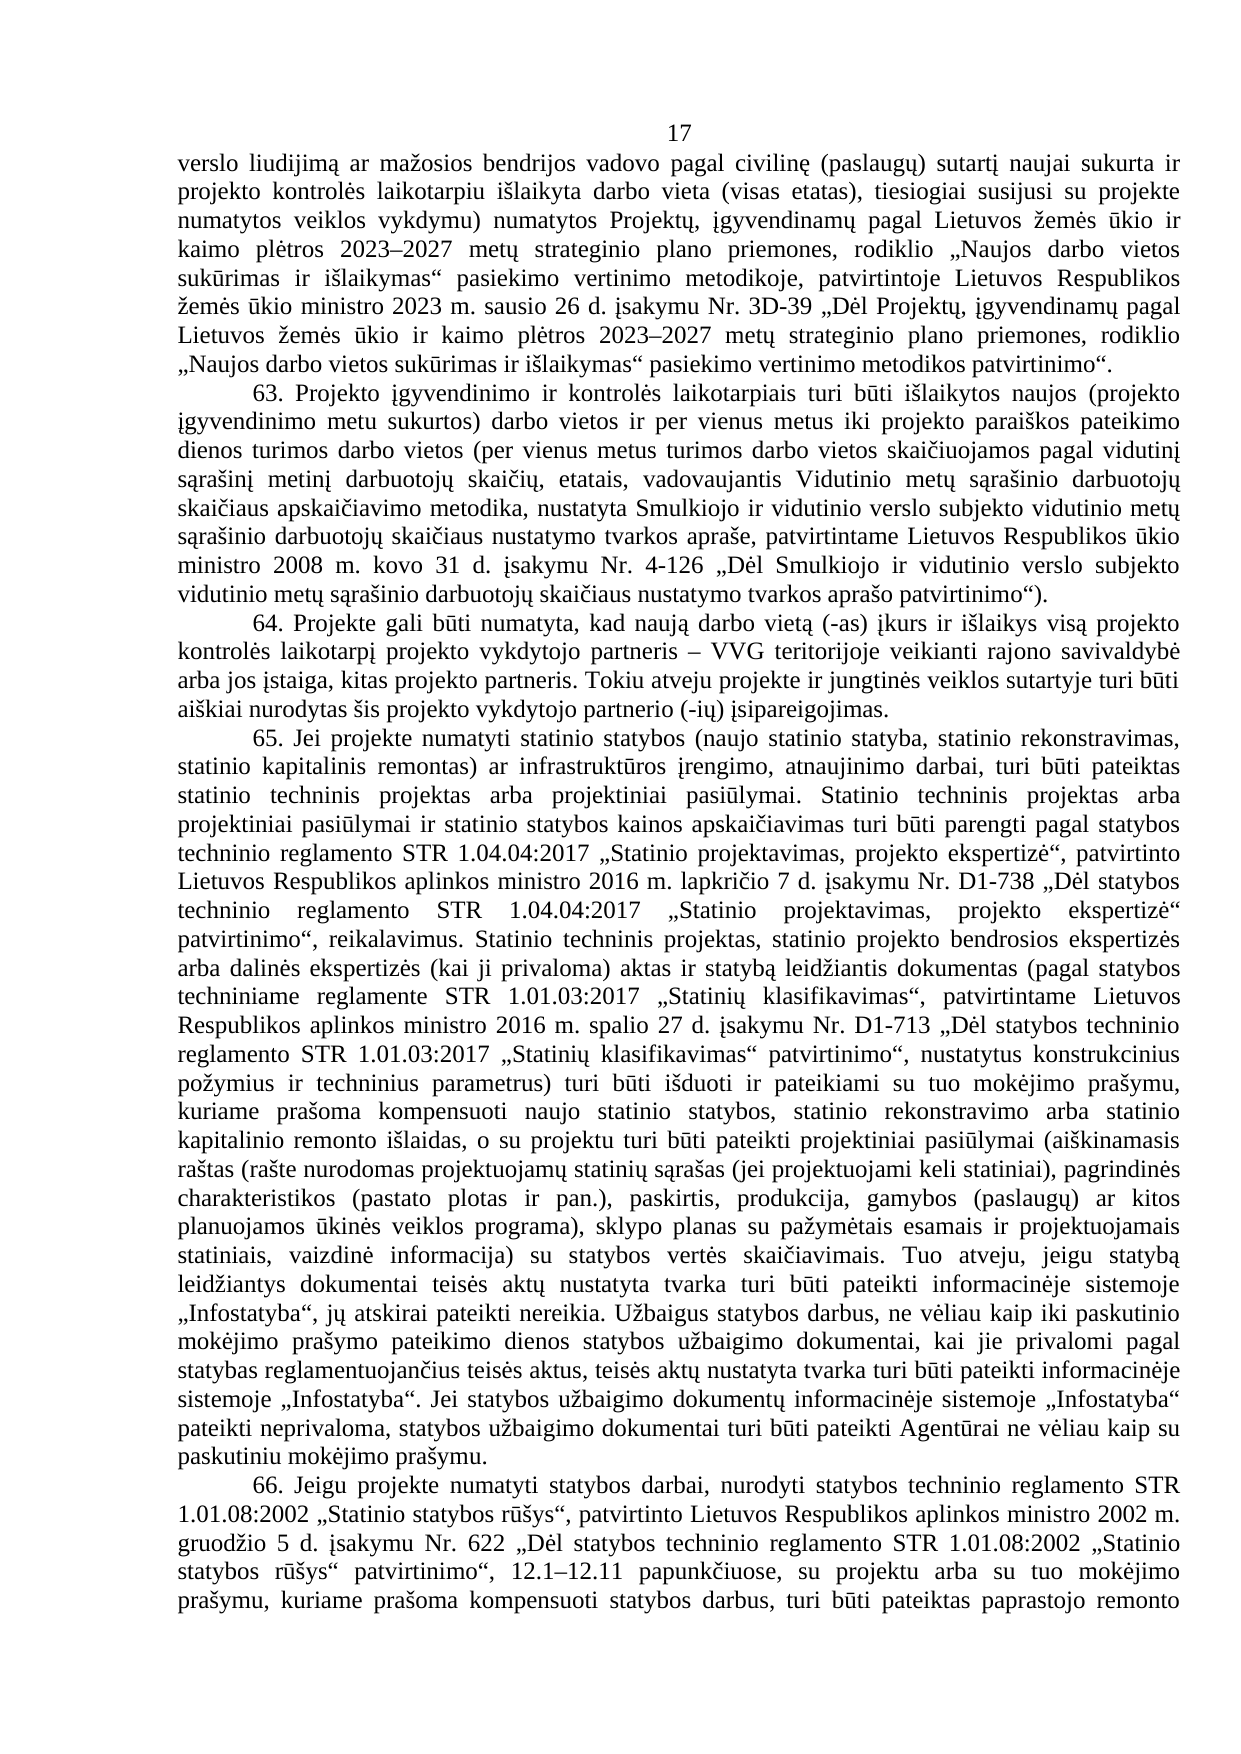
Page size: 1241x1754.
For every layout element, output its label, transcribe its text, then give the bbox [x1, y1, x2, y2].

text 66. Jeigu projekte numatyti statybos darbai, nurodyti statybos techninio reglamento STR 1.01.08:2002 „Statinio statybos rūšys“, patvirtinto Lietuvos Respublikos aplinkos ministro 2002 m. gruodžio 5 d. įsakymu Nr. 622 „Dėl statybos techninio reglamento STR 1.01.08:2002 „Statinio statybos rūšys“ patvirtinimo“, 12.1–12.11 papunkčiuose, su projektu arba su tuo mokėjimo prašymu, kuriame prašoma kompensuoti statybos darbus, turi būti pateiktas paprastojo remonto [177, 1470, 1181, 1614]
text 65. Jei projekte numatyti statinio statybos (naujo statinio statyba, statinio rekonstravimas, statinio kapitalinis remontas) ar infrastruktūros įrengimo, atnaujinimo darbai, turi būti pateiktas statinio techninis projektas arba projektiniai pasiūlymai. Statinio techninis projektas arba projektiniai pasiūlymai ir statinio statybos kainos apskaičiavimas turi būti parengti pagal statybos techninio reglamento STR 1.04.04:2017 „Statinio projektavimas, projekto ekspertizė“, patvirtinto Lietuvos Respublikos aplinkos ministro 2016 m. lapkričio 7 d. įsakymu Nr. D1-738 „Dėl statybos techninio reglamento STR 1.04.04:2017 „Statinio projektavimas, projekto ekspertizė“ patvirtinimo“, reikalavimus. Statinio techninis projektas, statinio projekto bendrosios ekspertizės arba dalinės ekspertizės (kai ji privaloma) aktas ir statybą leidžiantis dokumentas (pagal statybos techniniame reglamente STR 1.01.03:2017 „Statinių klasifikavimas“, patvirtintame Lietuvos Respublikos aplinkos ministro 2016 m. spalio 27 d. įsakymu Nr. D1-713 „Dėl statybos techninio reglamento STR 1.01.03:2017 „Statinių klasifikavimas“ patvirtinimo“, nustatytus konstrukcinius požymius ir techninius parametrus) turi būti išduoti ir pateikiami su tuo mokėjimo prašymu, kuriame prašoma kompensuoti naujo statinio statybos, statinio rekonstravimo arba statinio kapitalinio remonto išlaidas, o su projektu turi būti pateikti projektiniai pasiūlymai (aiškinamasis raštas (rašte nurodomas projektuojamų statinių sąrašas (jei projektuojami keli statiniai), pagrindinės charakteristikos (pastato plotas ir pan.), paskirtis, produkcija, gamybos (paslaugų) ar kitos planuojamos ūkinės veiklos programa), sklypo planas su pažymėtais esamais ir projektuojamais statiniais, vaizdinė informacija) su statybos vertės skaičiavimais. Tuo atveju, jeigu statybą leidžiantys dokumentai teisės aktų nustatyta tvarka turi būti pateikti informacinėje sistemoje „Infostatyba“, jų atskirai pateikti nereikia. Užbaigus statybos darbus, ne vėliau kaip iki paskutinio mokėjimo prašymo pateikimo dienos statybos užbaigimo dokumentai, kai jie privalomi pagal statybas reglamentuojančius teisės aktus, teisės aktų nustatyta tvarka turi būti pateikti informacinėje sistemoje „Infostatyba“. Jei statybos užbaigimo dokumentų informacinėje sistemoje „Infostatyba“ pateikti neprivaloma, statybos užbaigimo dokumentai turi būti pateikti Agentūrai ne vėliau kaip su paskutiniu mokėjimo prašymu. [177, 723, 1181, 1470]
text 64. Projekte gali būti numatyta, kad naują darbo vietą (-as) įkurs ir išlaikys visą projekto kontrolės laikotarpį projekto vykdytojo partneris – VVG teritorijoje veikianti rajono savivaldybė arba jos įstaiga, kitas projekto partneris. Tokiu atveju projekte ir jungtinės veiklos sutartyje turi būti aiškiai nurodytas šis projekto vykdytojo partnerio (-ių) įsipareigojimas. [177, 608, 1181, 723]
text verslo liudijimą ar mažosios bendrijos vadovo pagal civilinę (paslaugų) sutartį naujai sukurta ir projekto kontrolės laikotarpiu išlaikyta darbo vieta (visas etatas), tiesiogiai susijusi su projekte numatytos veiklos vykdymu) numatytos Projektų, įgyvendinamų pagal Lietuvos žemės ūkio ir kaimo plėtros 2023–2027 metų strateginio plano priemones, rodiklio „Naujos darbo vietos sukūrimas ir išlaikymas“ pasiekimo vertinimo metodikoje, patvirtintoje Lietuvos Respublikos žemės ūkio ministro 2023 m. sausio 26 d. įsakymu Nr. 3D-39 „Dėl Projektų, įgyvendinamų pagal Lietuvos žemės ūkio ir kaimo plėtros 2023–2027 metų strateginio plano priemones, rodiklio „Naujos darbo vietos sukūrimas ir išlaikymas“ pasiekimo vertinimo metodikos patvirtinimo“. [177, 148, 1181, 378]
text 63. Projekto įgyvendinimo ir kontrolės laikotarpiais turi būti išlaikytos naujos (projekto įgyvendinimo metu sukurtos) darbo vietos ir per vienus metus iki projekto paraiškos pateikimo dienos turimos darbo vietos (per vienus metus turimos darbo vietos skaičiuojamos pagal vidutinį sąrašinį metinį darbuotojų skaičių, etatais, vadovaujantis Vidutinio metų sąrašinio darbuotojų skaičiaus apskaičiavimo metodika, nustatyta Smulkiojo ir vidutinio verslo subjekto vidutinio metų sąrašinio darbuotojų skaičiaus nustatymo tvarkos apraše, patvirtintame Lietuvos Respublikos ūkio ministro 2008 m. kovo 31 d. įsakymu Nr. 4-126 „Dėl Smulkiojo ir vidutinio verslo subjekto vidutinio metų sąrašinio darbuotojų skaičiaus nustatymo tvarkos aprašo patvirtinimo“). [177, 378, 1181, 608]
